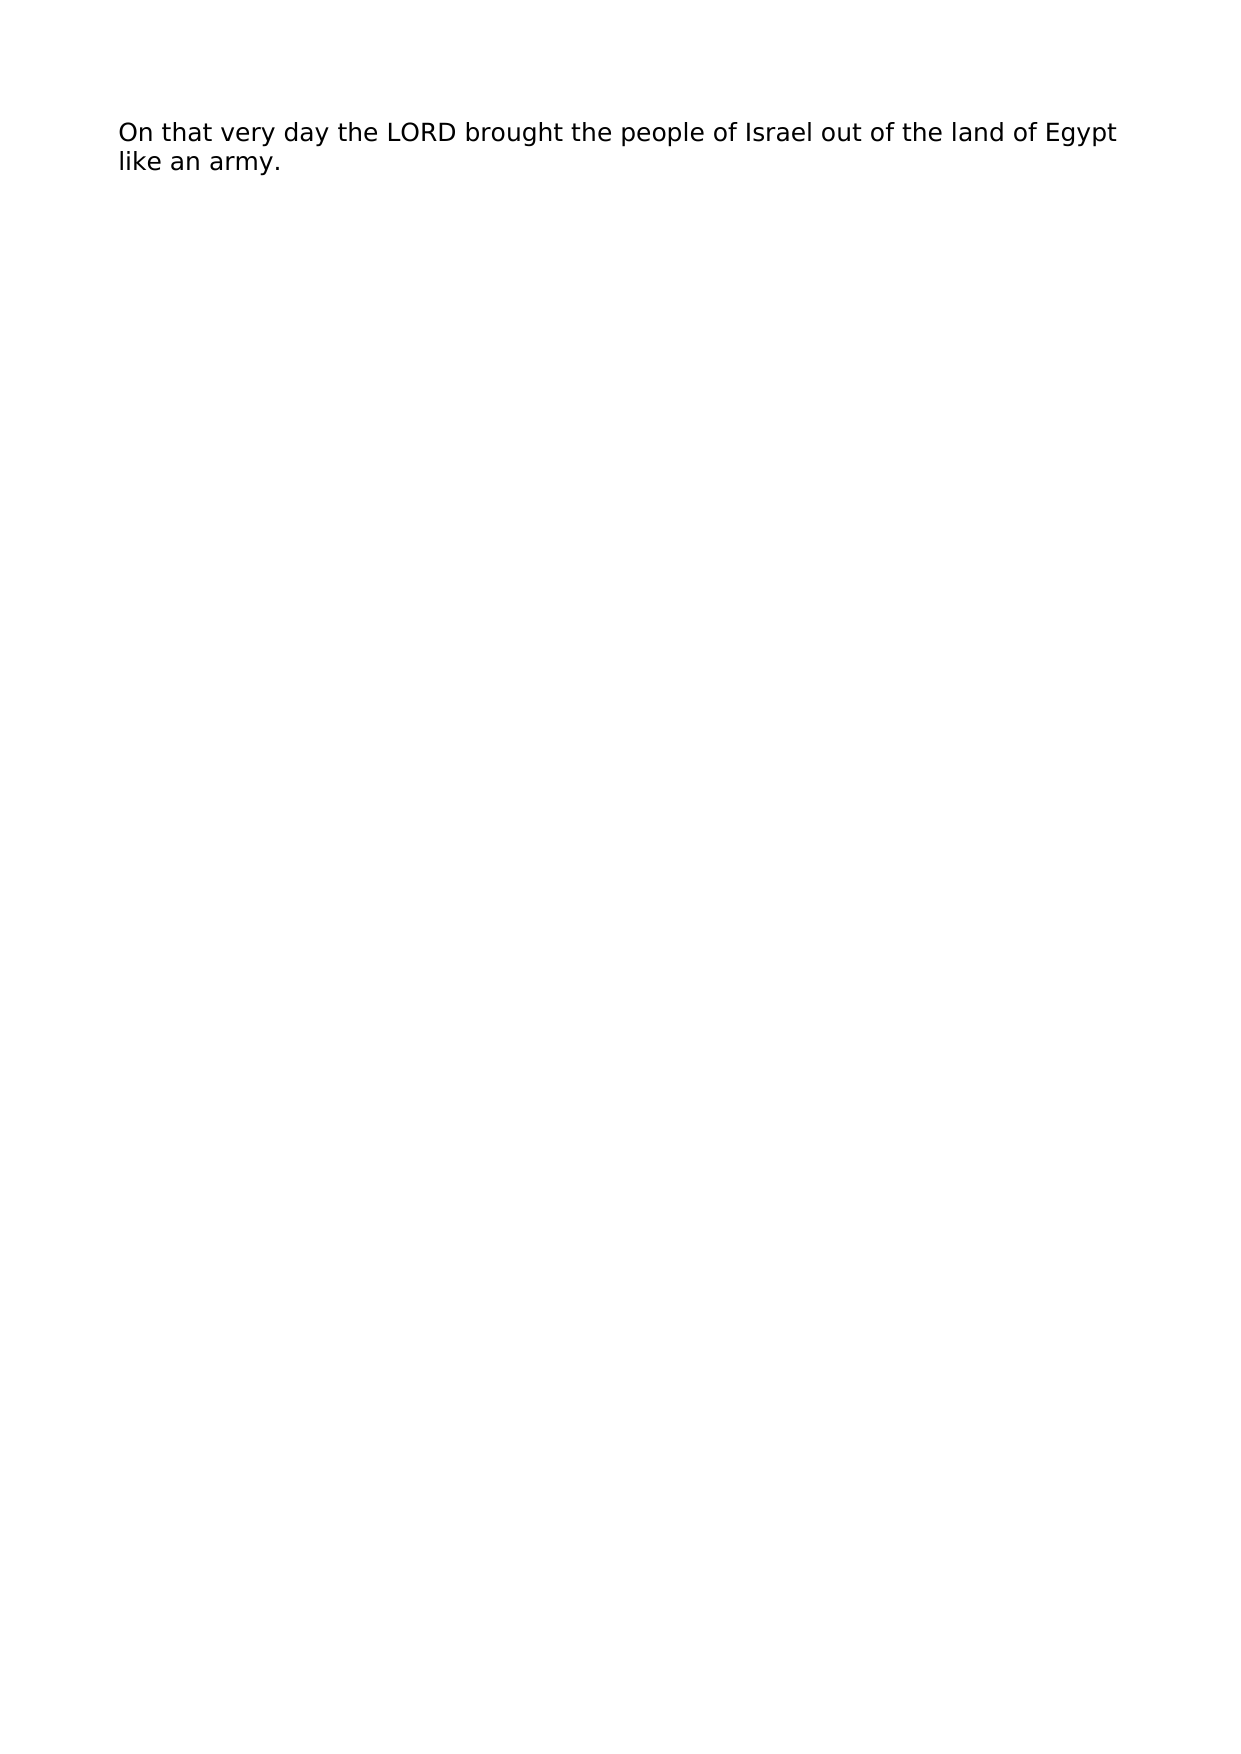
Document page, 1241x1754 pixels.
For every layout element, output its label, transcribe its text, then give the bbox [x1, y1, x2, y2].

text On that very day the LORD brought the people of Israel out of the land of Egypt like an army. [118, 118, 1122, 176]
